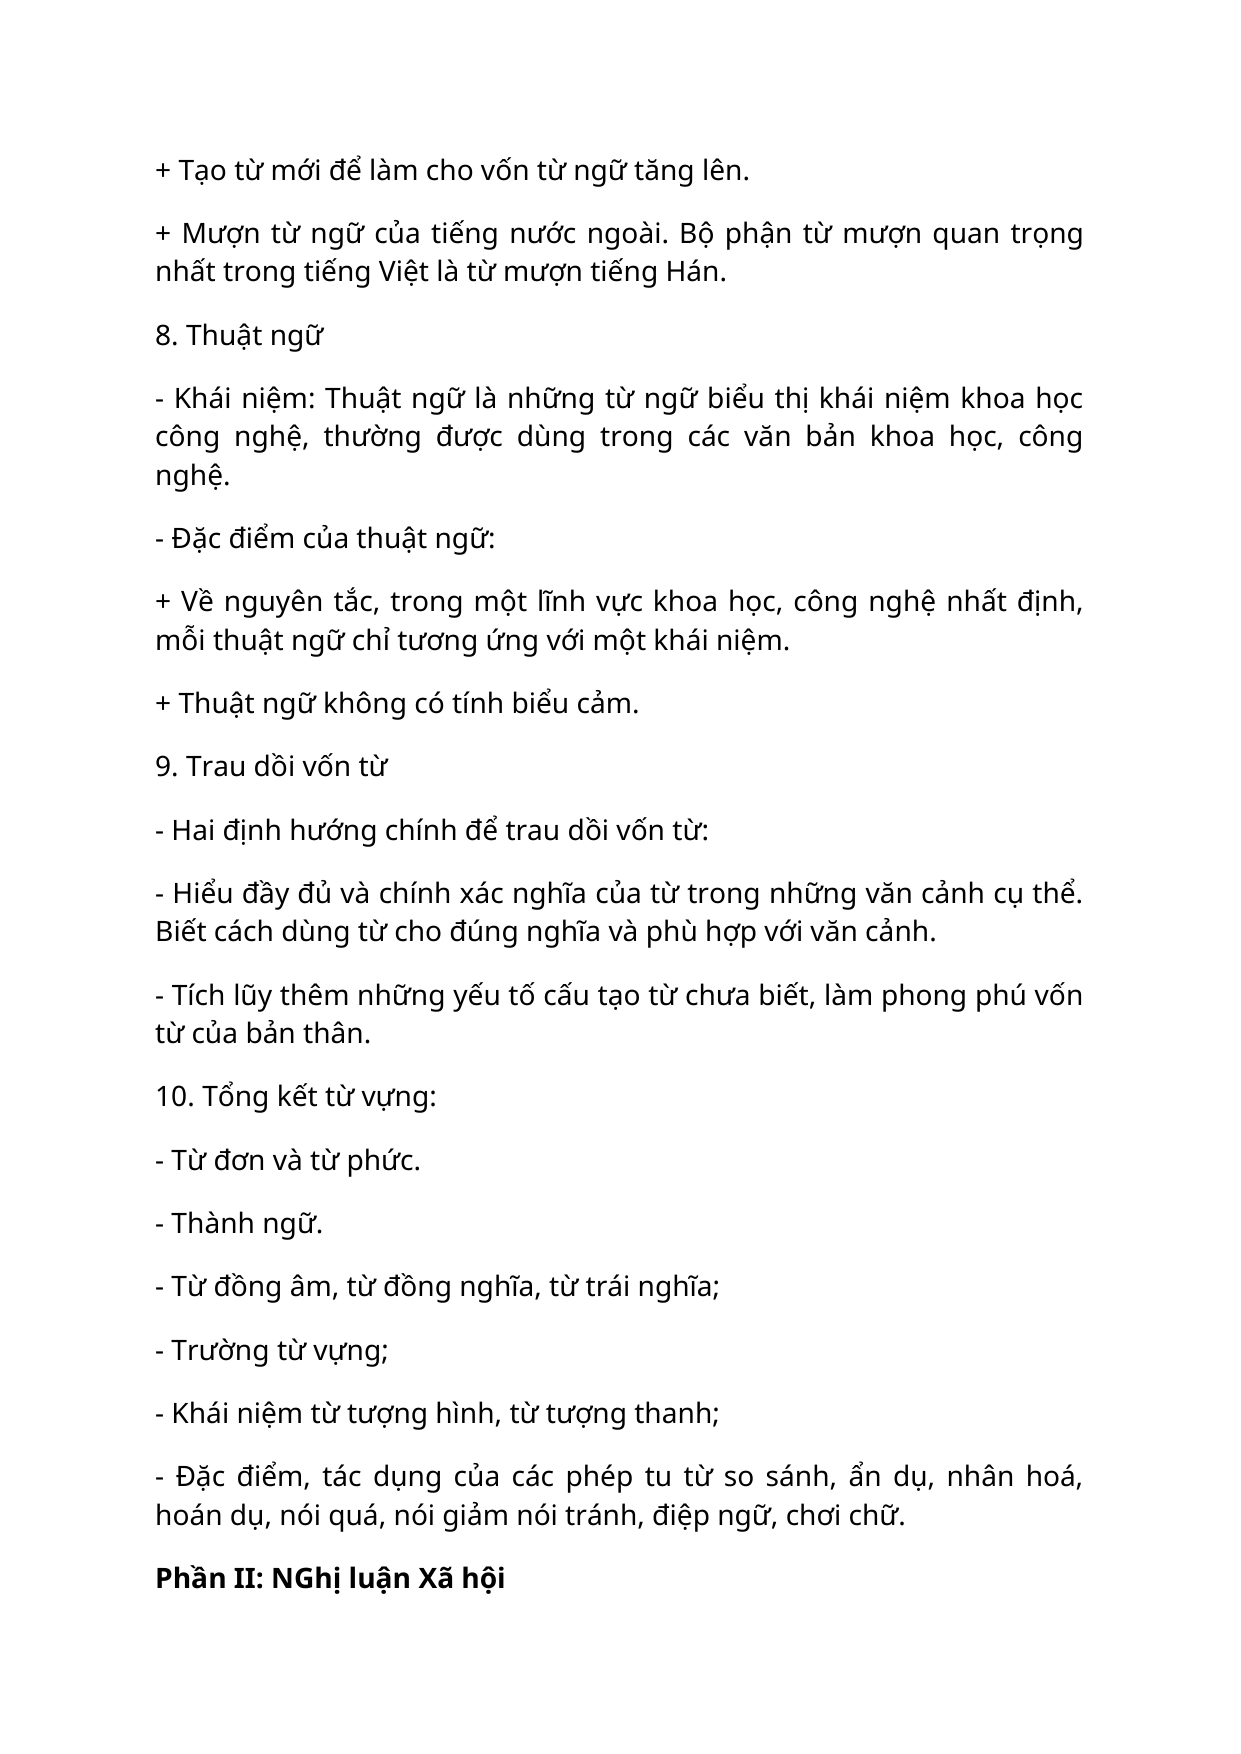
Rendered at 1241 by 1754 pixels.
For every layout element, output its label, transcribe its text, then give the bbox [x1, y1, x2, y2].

text 10. Tổng kết từ vựng: [155, 1077, 1085, 1115]
text - Từ đơn và từ phức. [155, 1140, 1085, 1178]
text Phần II: NGhị luận Xã hội [155, 1558, 1085, 1597]
text - Tích lũy thêm những yếu tố cấu tạo từ chưa biết, làm phong phú vốn từ của bản thân. [155, 975, 1085, 1052]
text 8. Thuật ngữ [155, 315, 1085, 353]
text - Thành ngữ. [155, 1203, 1085, 1242]
text - Khái niệm: Thuật ngữ là những từ ngữ biểu thị khái niệm khoa học công nghệ, thường được dùng trong các văn bản khoa học, công nghệ. [155, 378, 1085, 493]
text - Trường từ vựng; [155, 1330, 1085, 1368]
text + Tạo từ mới để làm cho vốn từ ngữ tăng lên. [155, 150, 1085, 188]
text + Mượn từ ngữ của tiếng nước ngoài. Bộ phận từ mượn quan trọng nhất trong tiếng Việt là từ mượn tiếng Hán. [155, 213, 1085, 290]
text - Khái niệm từ tượng hình, từ tượng thanh; [155, 1393, 1085, 1432]
text - Hiểu đầy đủ và chính xác nghĩa của từ trong những văn cảnh cụ thể. Biết cách dùng từ cho đúng nghĩa và phù hợp với văn cảnh. [155, 873, 1085, 950]
text - Đặc điểm của thuật ngữ: [155, 518, 1085, 557]
text + Về nguyên tắc, trong một lĩnh vực khoa học, công nghệ nhất định, mỗi thuật ngữ chỉ tương ứng với một khái niệm. [155, 582, 1085, 658]
text - Đặc điểm, tác dụng của các phép tu từ so sánh, ẩn dụ, nhân hoá, hoán dụ, nói quá, nói giảm nói tránh, điệp ngữ, chơi chữ. [155, 1457, 1085, 1533]
text - Từ đồng âm, từ đồng nghĩa, từ trái nghĩa; [155, 1267, 1085, 1305]
text - Hai định hướng chính để trau dồi vốn từ: [155, 810, 1085, 848]
text 9. Trau dồi vốn từ [155, 747, 1085, 785]
text + Thuật ngữ không có tính biểu cảm. [155, 683, 1085, 722]
